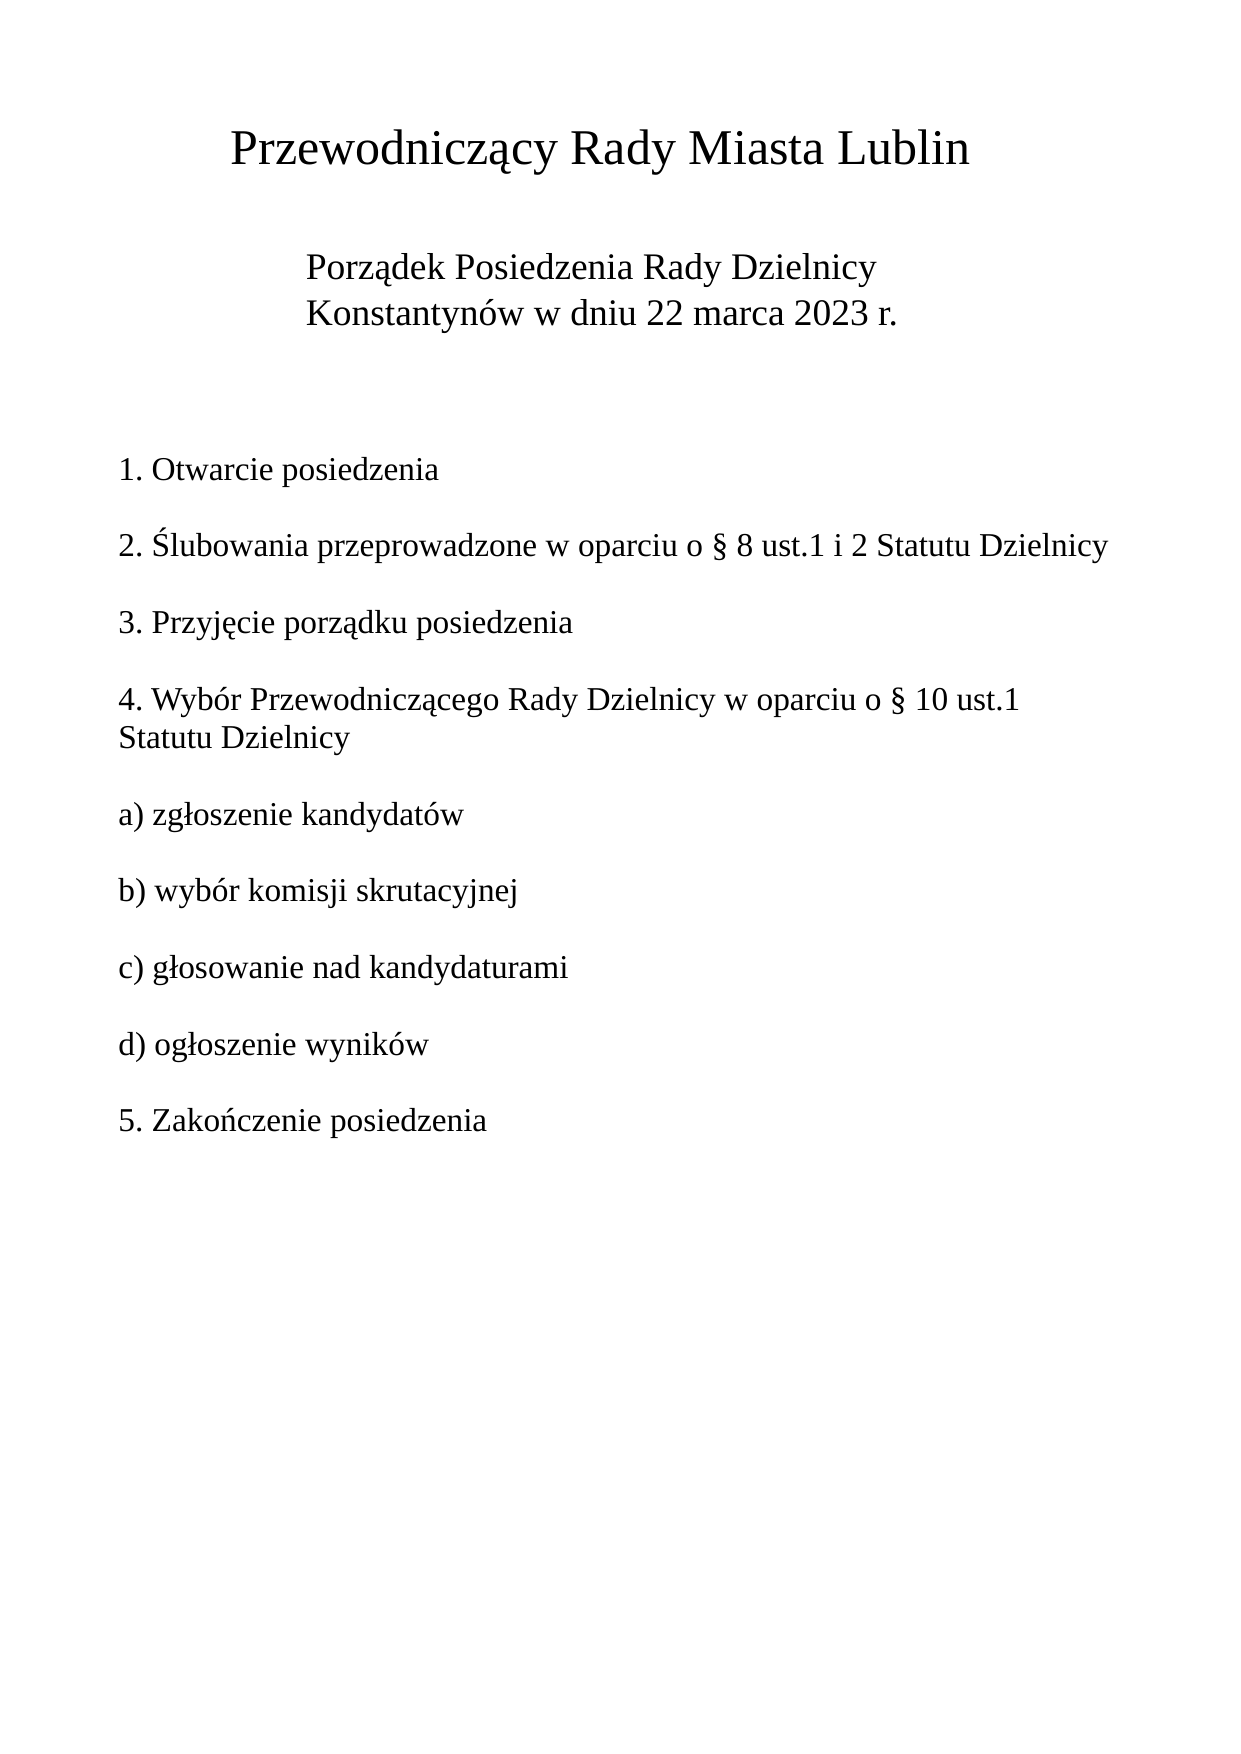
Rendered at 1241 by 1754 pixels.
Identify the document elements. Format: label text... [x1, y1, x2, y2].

text d) ogłoszenie wyników [118, 1024, 1122, 1062]
text b) wybór komisji skrutacyjnej [118, 870, 1122, 909]
text 1. Otwarcie posiedzenia [118, 449, 1122, 487]
text 4. Wybór Przewodniczącego Rady Dzielnicy w oparciu o § 10 ust.1 Statutu Dzielnicy [118, 679, 1122, 755]
text Przewodniczący Rady Miasta Lublin [118, 118, 1122, 176]
text Konstantynów w dniu 22 marca 2023 r. [118, 291, 1122, 334]
text 5. Zakończenie posiedzenia [118, 1100, 1122, 1139]
text 2. Ślubowania przeprowadzone w oparciu o § 8 ust.1 i 2 Statutu Dzielnicy [118, 525, 1122, 564]
text Porządek Posiedzenia Rady Dzielnicy [118, 233, 1122, 291]
text 3. Przyjęcie porządku posiedzenia [118, 602, 1122, 640]
text a) zgłoszenie kandydatów [118, 794, 1122, 832]
text c) głosowanie nad kandydaturami [118, 947, 1122, 985]
